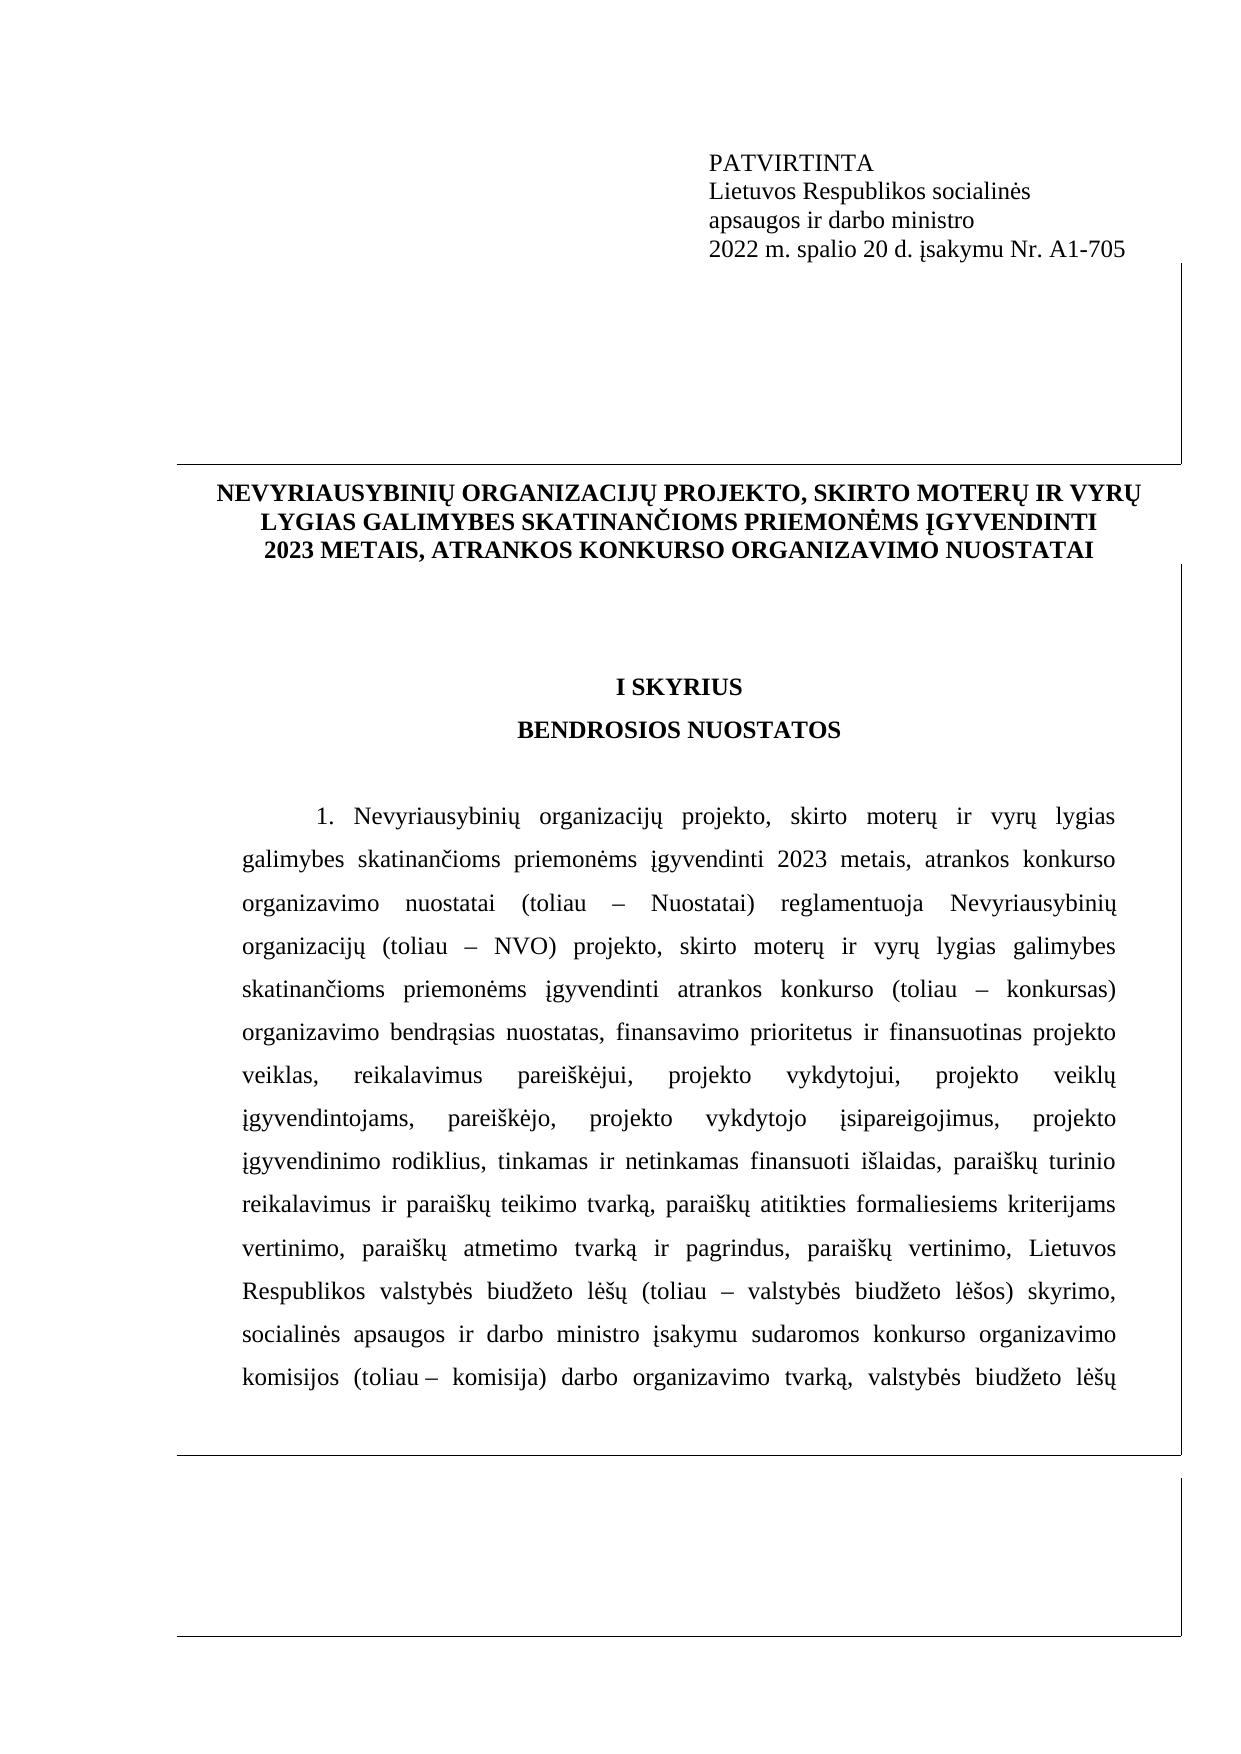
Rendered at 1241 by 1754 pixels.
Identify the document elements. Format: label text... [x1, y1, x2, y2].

text PATVIRTINTA [177, 148, 1181, 176]
text NEVYRIAUSYBINIŲ ORGANIZACIJŲ PROJEKTo, skirto moterų ir vyrų lygias galimybes skatinančioms priemonėms įgyvendinti 2023 metais, ATRANKOS KONKURSO ORGANIZAVIMO NuostatAI [177, 478, 1181, 564]
subtitle apsaugos ir darbo ministro [177, 205, 1181, 234]
subtitle 2022 m. spalio 20 d. įsakymu Nr. A1-705 [177, 234, 1181, 263]
text Lietuvos Respublikos socialinės [177, 176, 1181, 205]
text BENDROSIOS NUOSTATOS [177, 651, 1181, 737]
text 1. Nevyriausybinių organizacijų projekto, skirto moterų ir vyrų lygias galimybes skatinančioms priemonėms įgyvendinti 2023 metais, atrankos konkurso organizavimo nuostatai (toliau – Nuostatai) reglamentuoja Nevyriausybinių organizacijų (toliau – NVO) projekto, skirto moterų ir vyrų lygias galimybes skatinančioms priemonėms įgyvendinti atrankos konkurso (toliau – konkursas) organizavimo bendrąsias nuostatas, finansavimo prioritetus ir finansuotinas projekto veiklas, reikalavimus pareiškėjui, projekto vykdytojui, projekto veiklų įgyvendintojams, pareiškėjo, projekto vykdytojo įsipareigojimus, projekto įgyvendinimo rodiklius, tinkamas ir netinkamas finansuoti išlaidas, paraiškų turinio reikalavimus ir paraiškų teikimo tvarką, paraiškų atitikties formaliesiems kriterijams vertinimo, paraiškų atmetimo tvarką ir pagrindus, paraiškų vertinimo, Lietuvos Respublikos valstybės biudžeto lėšų (toliau – valstybės biudžeto lėšos) skyrimo, socialinės apsaugos ir darbo ministro įsakymu sudaromos konkurso organizavimo komisijos (toliau – komisija) darbo organizavimo tvarką, valstybės biudžeto lėšų naudojimo sutarčių (toliau – sutartis) sudarymo tvarką ir jų turinio reikalavimus, projekto vykdymo ir stebėsenos tvarką. [177, 737, 1181, 1455]
text I SKYRIUS [177, 607, 1181, 651]
